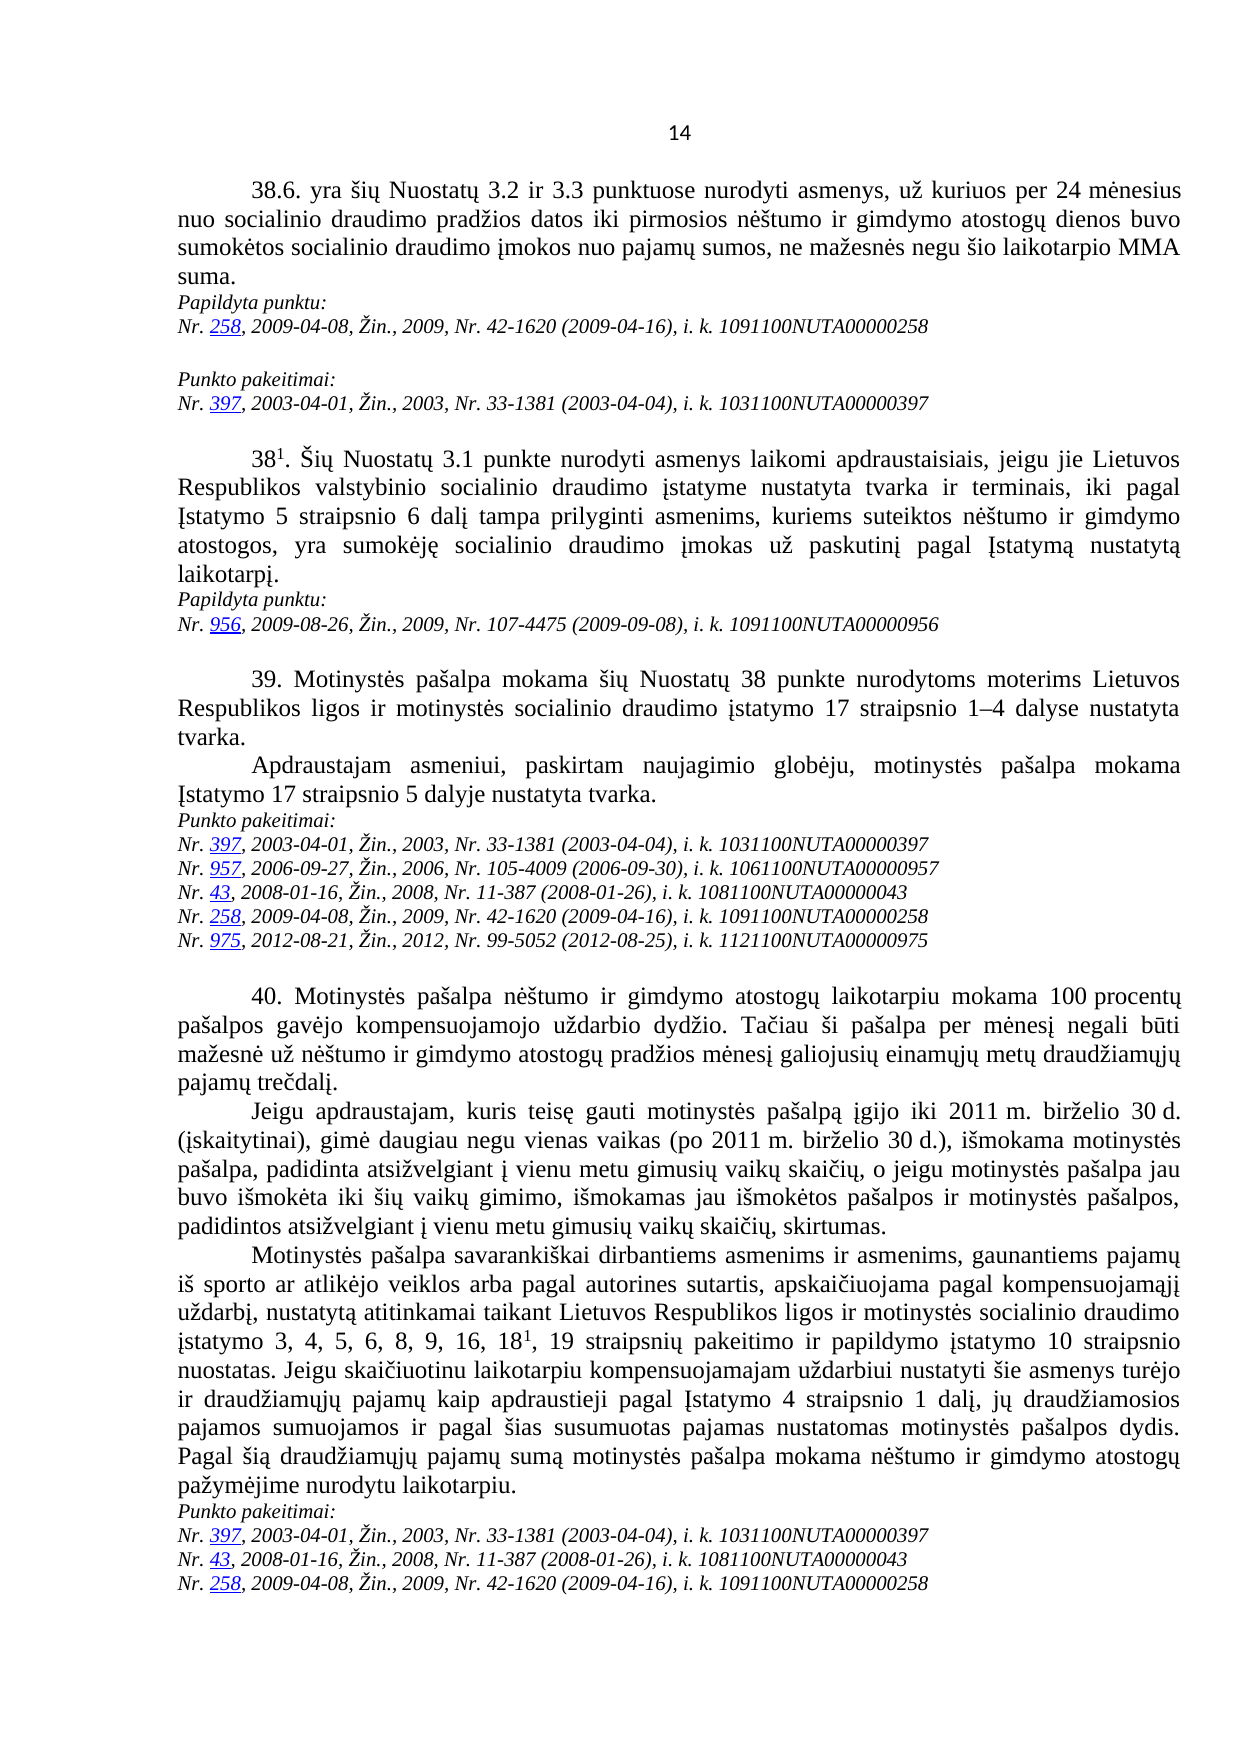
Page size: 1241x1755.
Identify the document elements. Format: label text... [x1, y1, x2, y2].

text Jeigu apdraustajam, kuris teisę gauti motinystės pašalpą įgijo iki 2011 m. birželio 30 d. (įskaitytinai), gimė daugiau negu vienas vaikas (po 2011 m. birželio 30 d.), išmokama motinystės pašalpa, padidinta atsižvelgiant į vienu metu gimusių vaikų skaičių, o jeigu motinystės pašalpa jau buvo išmokėta iki šių vaikų gimimo, išmokamas jau išmokėtos pašalpos ir motinystės pašalpos, padidintos atsižvelgiant į vienu metu gimusių vaikų skaičių, skirtumas. [177, 1096, 1181, 1240]
text 38.6. yra šių Nuostatų 3.2 ir 3.3 punktuose nurodyti asmenys, už kuriuos per 24 mėnesius nuo socialinio draudimo pradžios datos iki pirmosios nėštumo ir gimdymo atostogų dienos buvo sumokėtos socialinio draudimo įmokos nuo pajamų sumos, ne mažesnės negu šio laikotarpio MMA suma. [177, 175, 1181, 290]
text Nr. 43, 2008-01-16, Žin., 2008, Nr. 11-387 (2008-01-26), i. k. 1081100NUTA00000043 [177, 880, 1181, 904]
text Nr. 43, 2008-01-16, Žin., 2008, Nr. 11-387 (2008-01-26), i. k. 1081100NUTA00000043 [177, 1547, 1181, 1571]
text 39. Motinystės pašalpa mokama šių Nuostatų 38 punkte nurodytoms moterims Lietuvos Respublikos ligos ir motinystės socialinio draudimo įstatymo 17 straipsnio 1–4 dalyse nustatyta tvarka. [177, 664, 1181, 751]
text Nr. 258, 2009-04-08, Žin., 2009, Nr. 42-1620 (2009-04-16), i. k. 1091100NUTA00000258 [177, 1571, 1181, 1595]
text Motinystės pašalpa savarankiškai dirbantiems asmenims ir asmenims, gaunantiems pajamų iš sporto ar atlikėjo veiklos arba pagal autorines sutartis, apskaičiuojama pagal kompensuojamąjį uždarbį, nustatytą atitinkamai taikant Lietuvos Respublikos ligos ir motinystės socialinio draudimo įstatymo 3, 4, 5, 6, 8, 9, 16, 181, 19 straipsnių pakeitimo ir papildymo įstatymo 10 straipsnio nuostatas. Jeigu skaičiuotinu laikotarpiu kompensuojamajam uždarbiui nustatyti šie asmenys turėjo ir draudžiamųjų pajamų kaip apdraustieji pagal Įstatymo 4 straipsnio 1 dalį, jų draudžiamosios pajamos sumuojamos ir pagal šias susumuotas pajamas nustatomas motinystės pašalpos dydis. Pagal šią draudžiamųjų pajamų sumą motinystės pašalpa mokama nėštumo ir gimdymo atostogų pažymėjime nurodytu laikotarpiu. [177, 1240, 1181, 1499]
text Nr. 397, 2003-04-01, Žin., 2003, Nr. 33-1381 (2003-04-04), i. k. 1031100NUTA00000397 [177, 391, 1181, 415]
text Punkto pakeitimai: [177, 808, 1181, 832]
text Nr. 956, 2009-08-26, Žin., 2009, Nr. 107-4475 (2009-09-08), i. k. 1091100NUTA00000956 [177, 611, 1181, 636]
text Apdraustajam asmeniui, paskirtam naujagimio globėju, motinystės pašalpa mokama Įstatymo 17 straipsnio 5 dalyje nustatyta tvarka. [177, 751, 1181, 808]
text 40. Motinystės pašalpa nėštumo ir gimdymo atostogų laikotarpiu mokama 100 procentų pašalpos gavėjo kompensuojamojo uždarbio dydžio. Tačiau ši pašalpa per mėnesį negali būti mažesnė už nėštumo ir gimdymo atostogų pradžios mėnesį galiojusių einamųjų metų draudžiamųjų pajamų trečdalį. [177, 981, 1181, 1096]
text Punkto pakeitimai: [177, 1499, 1181, 1523]
text Nr. 397, 2003-04-01, Žin., 2003, Nr. 33-1381 (2003-04-04), i. k. 1031100NUTA00000397 [177, 832, 1181, 856]
text Punkto pakeitimai: [177, 367, 1181, 391]
text Papildyta punktu: [177, 587, 1181, 611]
text Nr. 957, 2006-09-27, Žin., 2006, Nr. 105-4009 (2006-09-30), i. k. 1061100NUTA00000957 [177, 856, 1181, 880]
text Papildyta punktu: [177, 290, 1181, 314]
text Nr. 975, 2012-08-21, Žin., 2012, Nr. 99-5052 (2012-08-25), i. k. 1121100NUTA00000975 [177, 928, 1181, 952]
text Nr. 397, 2003-04-01, Žin., 2003, Nr. 33-1381 (2003-04-04), i. k. 1031100NUTA00000397 [177, 1523, 1181, 1547]
text 381. Šių Nuostatų 3.1 punkte nurodyti asmenys laikomi apdraustaisiais, jeigu jie Lietuvos Respublikos valstybinio socialinio draudimo įstatyme nustatyta tvarka ir terminais, iki pagal Įstatymo 5 straipsnio 6 dalį tampa prilyginti asmenims, kuriems suteiktos nėštumo ir gimdymo atostogos, yra sumokėję socialinio draudimo įmokas už paskutinį pagal Įstatymą nustatytą laikotarpį. [177, 444, 1181, 587]
text Nr. 258, 2009-04-08, Žin., 2009, Nr. 42-1620 (2009-04-16), i. k. 1091100NUTA00000258 [177, 904, 1181, 928]
text Nr. 258, 2009-04-08, Žin., 2009, Nr. 42-1620 (2009-04-16), i. k. 1091100NUTA00000258 [177, 314, 1181, 338]
